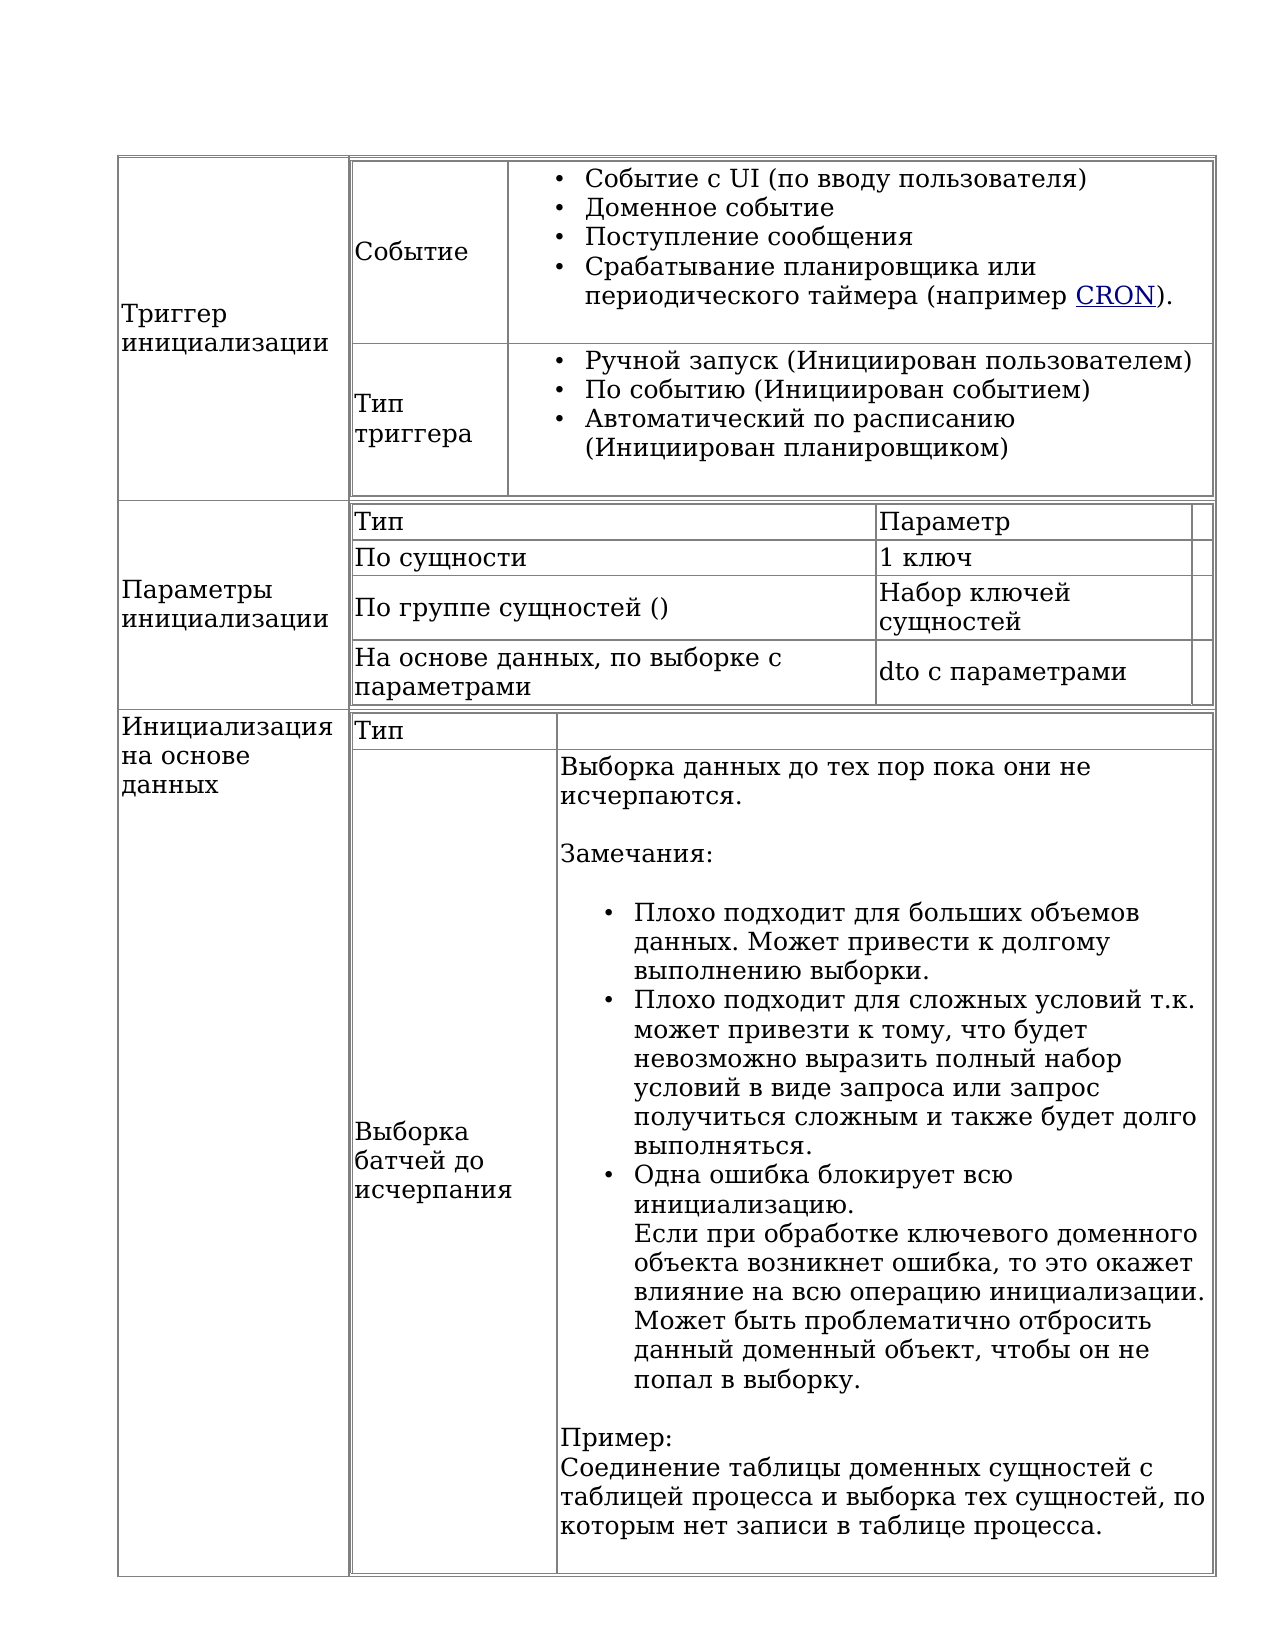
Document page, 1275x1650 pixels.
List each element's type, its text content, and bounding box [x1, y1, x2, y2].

table_header [1193, 505, 1212, 539]
table_cell Параметры инициализации [119, 501, 348, 708]
table_header [558, 714, 1212, 748]
table_cell [1193, 641, 1212, 704]
table_header Тип [353, 714, 556, 748]
table_header Событие [353, 162, 507, 342]
table_cell Инициализация на основе данных [119, 710, 348, 1576]
table_cell dto с параметрами [877, 641, 1191, 704]
table_cell Набор ключей сущностей [877, 576, 1191, 639]
table_header Параметр [877, 505, 1191, 539]
table_cell По группе сущностей () [353, 576, 875, 639]
table_header Триггер инициализации [119, 158, 348, 499]
table_cell Тип триггера [353, 344, 507, 495]
table_cell По сущности [353, 541, 875, 575]
table_cell [1193, 541, 1212, 575]
table_cell На основе данных, по выборке с параметрами [353, 641, 875, 704]
table_header Событие с UI (по вводу пользователя) Доменное событие Поступление сообщения Срабатывание планировщика или периодического таймера (например CRON). [509, 162, 1212, 342]
table_cell [1193, 576, 1212, 639]
table_header Тип [353, 505, 875, 539]
table_cell Выборка батчей до исчерпания [353, 750, 556, 1573]
table_cell 1 ключ [877, 541, 1191, 575]
table_cell Ручной запуск (Инициирован пользователем) По событию (Инициирован событием) Автоматический по расписанию (Инициирован планировщиком) [509, 344, 1212, 495]
table_cell Выборка данных до тех пор пока они не исчерпаются. Замечания: Плохо подходит для больших объемов данных. Может привести к долгому выполнению выборки. Плохо подходит для сложных условий т.к. может привезти к тому, что будет невозможно выразить полный набор условий в виде запроса или запрос получиться сложным и также будет долго выполняться. Одна ошибка блокирует всю инициализацию. Если при обработке ключевого доменного объекта возникнет ошибка, то это окажет влияние на всю операцию инициализации. Может быть проблематично отбросить данный доменный объект, чтобы он не попал в выборку. Пример: Соединение таблицы доменных сущностей с таблицей процесса и выборка тех сущностей, по которым нет записи в таблице процесса. [558, 750, 1212, 1573]
